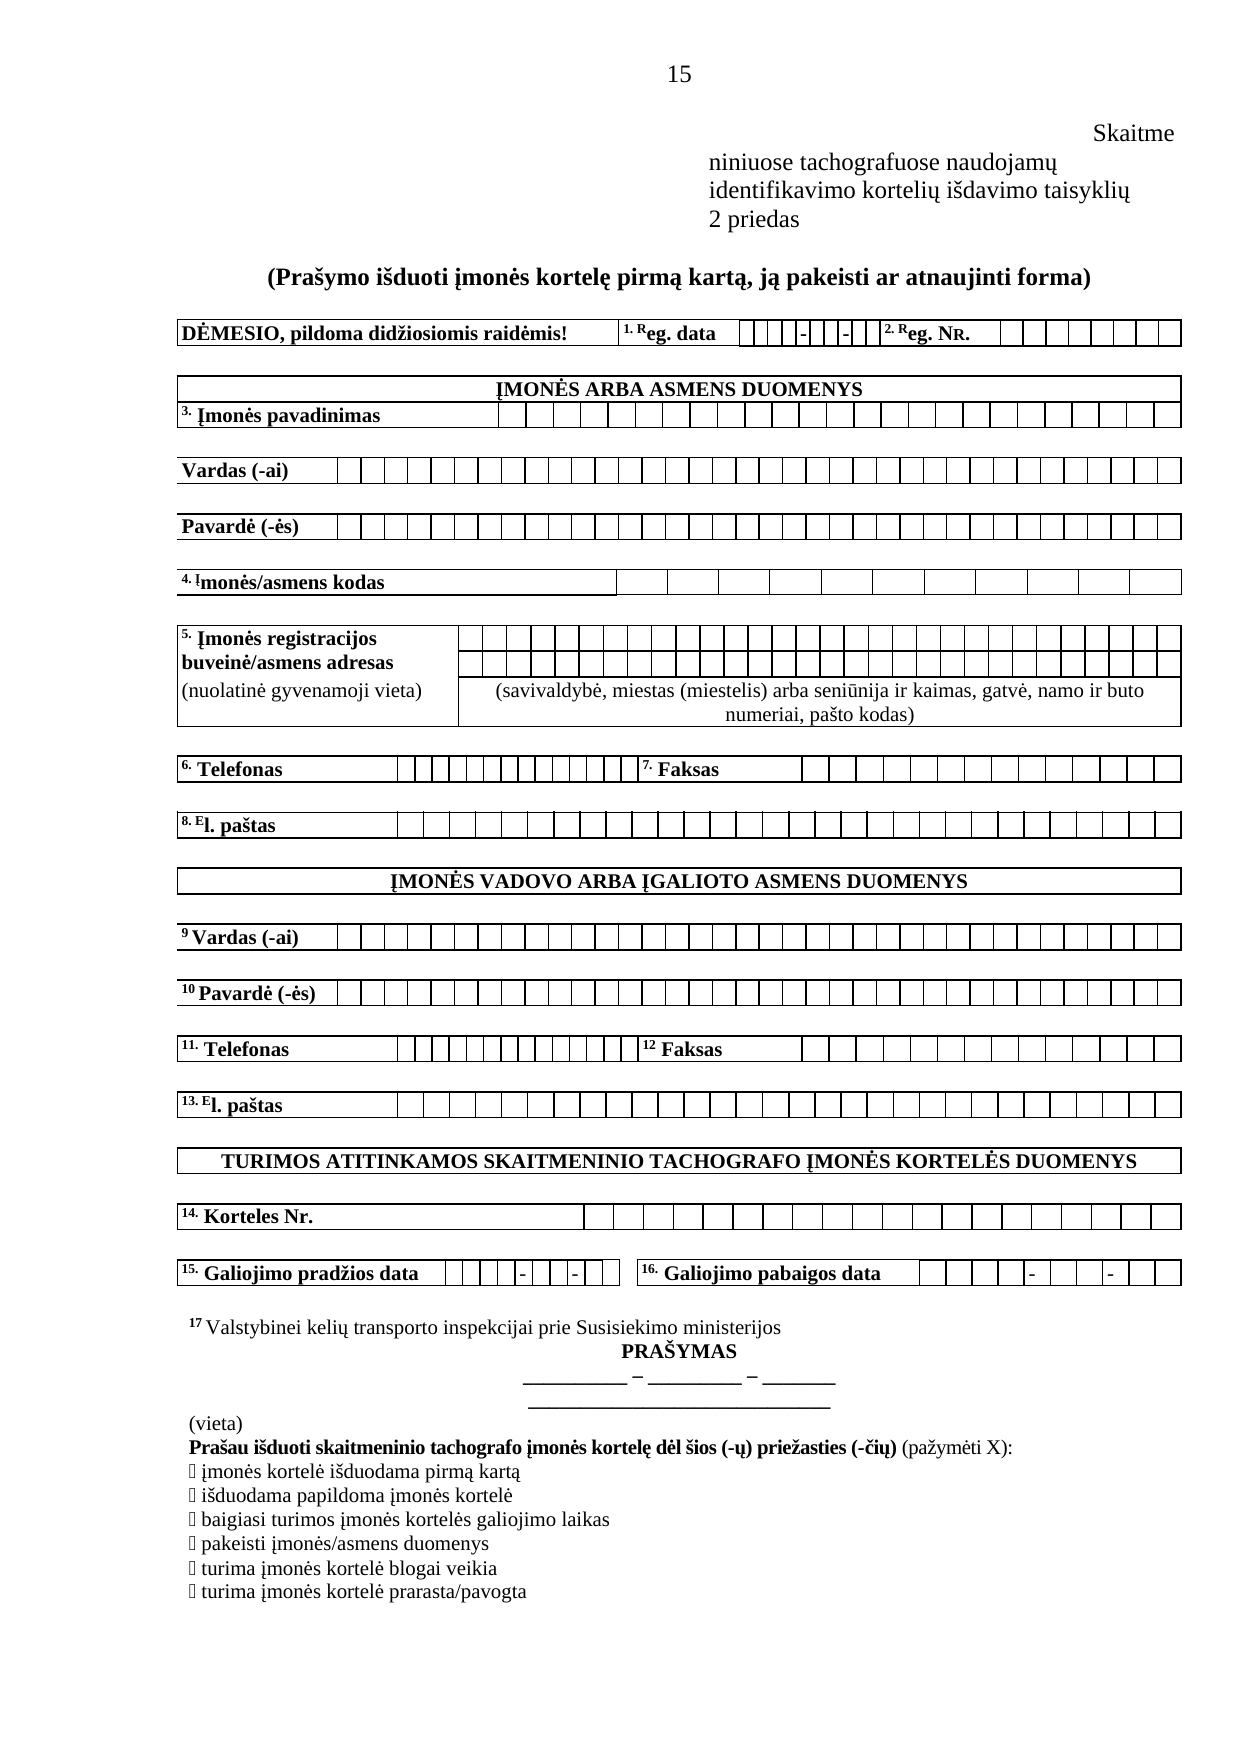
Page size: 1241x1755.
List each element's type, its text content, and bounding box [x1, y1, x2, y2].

table_header [1155, 757, 1180, 781]
table_cell [580, 652, 603, 676]
table_cell [652, 652, 675, 676]
table_header [622, 1037, 637, 1061]
table_header [619, 515, 641, 538]
table_header [793, 1205, 822, 1228]
table_header [783, 925, 805, 949]
table_header [842, 1093, 866, 1117]
text (Prašymo išduoti įmonės kortelę pirmą kartą, ją pakeisti ar atnaujinti forma) [177, 262, 1181, 291]
table_header Vardas (-ai) [177, 458, 337, 482]
table_header [1152, 1205, 1180, 1228]
table_header [587, 757, 603, 781]
table_header [553, 1037, 569, 1061]
table_header [924, 515, 946, 538]
table_header [803, 757, 828, 781]
table_header 5. Įmonės registracijos buveinė/asmens adresas [178, 626, 458, 676]
table_header [1018, 458, 1040, 482]
table_header [586, 1261, 602, 1284]
table_cell [1086, 652, 1108, 676]
table_header [965, 1037, 991, 1061]
table_header [408, 925, 430, 949]
table_header [920, 1261, 945, 1284]
table_cell [989, 652, 1012, 676]
table_header [1077, 1261, 1102, 1284]
table_header [825, 321, 837, 345]
table_header [605, 1037, 620, 1061]
table_header [338, 981, 360, 1005]
table_cell [746, 403, 771, 427]
table_cell [845, 652, 868, 676]
table_cell [773, 403, 798, 427]
table_header [938, 757, 964, 781]
table_header [901, 458, 923, 482]
table_header [783, 458, 805, 482]
table_header [971, 458, 993, 482]
table_header [894, 813, 919, 837]
table_header [536, 757, 552, 781]
table_cell [936, 403, 962, 427]
table_header [467, 1037, 483, 1061]
table_header [628, 626, 651, 650]
table_cell [556, 652, 578, 676]
table_header [587, 1037, 603, 1061]
table_header [1130, 1093, 1154, 1117]
table_header [994, 515, 1016, 538]
table_header [1156, 1093, 1180, 1117]
table_header [816, 813, 840, 837]
table_header DĖMESIO, pildoma didžiosiomis raidėmis! [178, 320, 618, 345]
table_header [502, 813, 527, 837]
text 2 priedas [177, 204, 1181, 233]
table_cell [532, 652, 554, 676]
table_header [920, 813, 945, 837]
table_header [1130, 813, 1154, 837]
table_header TURIMOS ATITINKAMOS SKAITMENINIO TACHOGRAFO ĮMONĖS KORTELĖS DUOMENYS [178, 1149, 1180, 1173]
table_header [455, 515, 477, 538]
table_header [830, 925, 852, 949]
table_header [760, 925, 782, 949]
table_header [607, 813, 631, 837]
table_header [614, 1205, 643, 1228]
table_header [528, 813, 553, 837]
table_cell [1100, 403, 1126, 427]
table_header [685, 813, 709, 837]
table_header [920, 1093, 945, 1117]
table_header [1156, 813, 1180, 837]
table_cell [855, 403, 880, 427]
table_header [994, 925, 1016, 949]
table_header [973, 1261, 997, 1284]
table_header [830, 515, 852, 538]
table_header [1135, 981, 1157, 1005]
table_cell (savivaldybė, miestas (miestelis) arba seniūnija ir kaimas, gatvė, namo ir buto numeriai, pašto kodas) [459, 678, 1180, 726]
table_header [502, 757, 517, 781]
table_header [526, 458, 548, 482]
table_header [398, 813, 423, 837]
table_header [893, 626, 916, 650]
table_header [911, 1037, 937, 1061]
table_cell [821, 652, 843, 676]
table_header [1122, 1205, 1150, 1228]
table_header [711, 813, 735, 837]
table_header [581, 1093, 605, 1117]
table_header [868, 1093, 893, 1117]
table_header [947, 458, 969, 482]
table_header [807, 515, 829, 538]
table_header [484, 1037, 500, 1061]
table_header [338, 925, 360, 949]
table_cell [507, 652, 530, 676]
table_header [947, 1261, 971, 1284]
table_header [416, 757, 431, 781]
table_header [1065, 925, 1087, 949]
table_header [1158, 925, 1180, 949]
table_header 7. Faksas [639, 757, 801, 781]
table_header [385, 981, 407, 1005]
table_header [1041, 458, 1063, 482]
table_header [532, 626, 554, 650]
table_header [999, 813, 1023, 837]
table_header [1051, 1261, 1076, 1284]
table_header [1003, 1205, 1031, 1228]
table_header [713, 981, 735, 1005]
table_header [853, 321, 865, 345]
table_header [992, 1037, 1018, 1061]
table_header [424, 1093, 449, 1117]
table_header 14. Korteles Nr. [178, 1205, 583, 1228]
table_header [1112, 515, 1133, 538]
table_header [619, 981, 641, 1005]
table_header [479, 515, 501, 538]
table_header [1101, 1037, 1126, 1061]
table_header [1041, 981, 1063, 1005]
table_header [502, 1037, 517, 1061]
table_header [976, 570, 1027, 594]
table_header [450, 813, 475, 837]
table_header [570, 757, 586, 781]
table_header [994, 981, 1016, 1005]
table_cell [773, 652, 795, 676]
table_header [476, 1093, 501, 1117]
table_header [416, 1037, 431, 1061]
table_header [790, 1093, 814, 1117]
table_cell [991, 403, 1017, 427]
table_header 10 Pavardė (-ės) [177, 981, 337, 1005]
table_header [764, 1205, 792, 1228]
table_header [1032, 1205, 1061, 1228]
table_header [533, 1261, 549, 1284]
table_header [666, 981, 688, 1005]
table_header [553, 757, 569, 781]
table_header [385, 458, 407, 482]
table_header [643, 925, 665, 949]
table_header [946, 813, 971, 837]
table_header [476, 813, 501, 837]
table_header [755, 321, 767, 345]
table_header [1092, 321, 1113, 345]
table_header [408, 515, 430, 538]
table_header [659, 1093, 683, 1117]
table_header 9 Vardas (-ai) [177, 925, 337, 949]
table_header [498, 1261, 514, 1284]
table_cell [1127, 403, 1153, 427]
table_header [502, 458, 524, 482]
table_header [947, 515, 969, 538]
table_header [1134, 626, 1156, 650]
table_header [854, 515, 876, 538]
table_header [455, 925, 477, 949]
table_header [1130, 1261, 1154, 1284]
table_header [408, 458, 430, 482]
table_cell [609, 403, 635, 427]
table_header [643, 515, 665, 538]
table_cell [800, 403, 826, 427]
table_header [455, 981, 477, 1005]
table_header [604, 626, 627, 650]
table_header [783, 321, 795, 345]
table_header [1088, 515, 1110, 538]
table_header [763, 813, 788, 837]
table_header [869, 626, 892, 650]
table_header [666, 925, 688, 949]
table_header [1025, 813, 1049, 837]
table_header [1158, 981, 1180, 1005]
table_header [1101, 757, 1126, 781]
table_cell [663, 403, 689, 427]
table_header [502, 1093, 527, 1117]
table_header [643, 458, 665, 482]
table_header [455, 458, 477, 482]
table_cell [691, 403, 717, 427]
table_header - [568, 1261, 584, 1284]
table_header [811, 321, 823, 345]
table_header [917, 626, 940, 650]
table_header [580, 626, 603, 650]
table_cell [869, 652, 892, 676]
table_header [432, 458, 454, 482]
table_header 4. Įmonės/asmens kodas [177, 570, 616, 594]
table_header [1018, 925, 1040, 949]
table_header [1130, 570, 1181, 594]
table_header [807, 458, 829, 482]
table_header [1013, 626, 1036, 650]
table_header [999, 1261, 1023, 1284]
table_header [737, 458, 758, 482]
table_header [450, 1037, 466, 1061]
table_header [1073, 1037, 1099, 1061]
table_header [1069, 321, 1090, 345]
table_header [901, 515, 923, 538]
table_header [659, 813, 683, 837]
table_cell [1110, 652, 1132, 676]
table_header [690, 515, 712, 538]
table_header 11. Telefonas [178, 1037, 397, 1061]
table_header [807, 981, 829, 1005]
table_header [877, 981, 899, 1005]
table_header [783, 515, 805, 538]
table_header ĮMONĖS VADOVO ARBA ĮGALIOTO ASMENS DUOMENYS [178, 869, 1180, 893]
table_header [1158, 458, 1180, 482]
table_header [992, 757, 1018, 781]
table_header [807, 925, 829, 949]
table_header [999, 1093, 1023, 1117]
table_header [770, 570, 821, 594]
table_header [924, 925, 946, 949]
table_header [768, 321, 781, 345]
table_cell [1037, 652, 1060, 676]
table_header [821, 626, 843, 650]
table_header [1024, 321, 1045, 345]
table_header Pavardė (-ės) [177, 515, 337, 538]
table_header [519, 1037, 534, 1061]
table_header [853, 1205, 882, 1228]
table_header [971, 981, 993, 1005]
table_header [947, 925, 969, 949]
table_header [1062, 1205, 1091, 1228]
table_header [822, 570, 872, 594]
table_header [450, 757, 466, 781]
table_header [362, 981, 384, 1005]
table_header [994, 458, 1016, 482]
table_header - [839, 321, 851, 345]
table_header [938, 1037, 964, 1061]
table_header [737, 1093, 762, 1117]
table_header [823, 1205, 852, 1228]
table_header [605, 757, 620, 781]
table_header [734, 1205, 762, 1228]
table_header [830, 1037, 855, 1061]
table_header [668, 570, 718, 594]
table_header [643, 981, 665, 1005]
table_header [526, 981, 548, 1005]
table_cell [941, 652, 964, 676]
table_header [1112, 925, 1133, 949]
table_header [617, 570, 667, 594]
table_header [901, 981, 923, 1005]
table_header [362, 925, 384, 949]
table_header [911, 757, 937, 781]
table_header [1158, 515, 1180, 538]
table_cell [527, 403, 553, 427]
table_header [877, 925, 899, 949]
table_header [1128, 757, 1153, 781]
table_header [551, 1261, 567, 1284]
table_header [1019, 1037, 1045, 1061]
table_header [1112, 458, 1133, 482]
table_header [719, 570, 769, 594]
table_header [842, 813, 866, 837]
table_header [737, 925, 758, 949]
table_header [479, 981, 501, 1005]
table_header [1041, 515, 1063, 538]
table_header [549, 458, 571, 482]
table_header [1088, 458, 1110, 482]
table_header [338, 515, 360, 538]
table_header [338, 458, 360, 482]
table_header [713, 925, 735, 949]
table_header - [797, 321, 809, 345]
table_header [711, 1093, 735, 1117]
table_header [740, 321, 753, 345]
table_header [479, 925, 501, 949]
table_header [946, 1093, 971, 1117]
table_header [1018, 981, 1040, 1005]
table_header [633, 1093, 657, 1117]
table_cell [581, 403, 607, 427]
table_header [1073, 757, 1099, 781]
table_header [556, 626, 578, 650]
table_cell [459, 652, 482, 676]
table_header [685, 1093, 709, 1117]
table_header [1077, 1093, 1102, 1117]
table_header [596, 515, 618, 538]
table_header 16. Galiojimo pabaigos data [638, 1260, 919, 1284]
table_header [1065, 515, 1087, 538]
table_header [526, 925, 548, 949]
table_header [830, 757, 855, 781]
table_header [973, 1205, 1001, 1228]
table_cell [628, 652, 651, 676]
table_header [1110, 626, 1132, 650]
table_header [446, 1261, 462, 1284]
table_header [1128, 1037, 1153, 1061]
table_header [1051, 813, 1076, 837]
table_header [1037, 626, 1060, 650]
table_header - [1103, 1261, 1128, 1284]
table_header [894, 1093, 919, 1117]
table_header [677, 626, 699, 650]
table_header [519, 757, 534, 781]
table_header 13. El. paštas [178, 1093, 397, 1117]
table_header [749, 626, 771, 650]
table_header [943, 1205, 971, 1228]
table_header [1114, 321, 1135, 345]
table_cell [909, 403, 935, 427]
table_header [877, 458, 899, 482]
table_header [913, 1205, 941, 1228]
table_header [760, 981, 782, 1005]
table_header [555, 813, 579, 837]
table_header [713, 458, 735, 482]
table_header [924, 981, 946, 1005]
table_header [502, 925, 524, 949]
table_header [1158, 626, 1180, 650]
table_header [1092, 1205, 1120, 1228]
table_header [467, 757, 483, 781]
table_header [737, 515, 758, 538]
table_header 6. Telefonas [178, 757, 397, 781]
table_header [555, 1093, 579, 1117]
table_header [763, 1093, 788, 1117]
table_header [867, 321, 879, 345]
table_header [989, 626, 1012, 650]
table_header [797, 626, 819, 650]
table_header [1088, 981, 1110, 1005]
table_header [790, 813, 814, 837]
table_cell [827, 403, 853, 427]
table_header [572, 981, 594, 1005]
table_header [385, 925, 407, 949]
table_header [362, 515, 384, 538]
table_header [572, 515, 594, 538]
table_header [1062, 626, 1084, 650]
table_header [585, 1205, 613, 1228]
table_header [526, 515, 548, 538]
table_header [760, 458, 782, 482]
table_header [803, 1037, 828, 1061]
table_header [947, 981, 969, 1005]
table_header 2. Reg. Nr. [881, 321, 1000, 345]
table_header [924, 458, 946, 482]
table_header [868, 813, 893, 837]
table_header [972, 1093, 997, 1117]
table_header [737, 981, 758, 1005]
table_cell [797, 652, 819, 676]
table_header [925, 570, 975, 594]
table_cell [604, 652, 627, 676]
table_header [1077, 813, 1102, 837]
table_header [483, 626, 506, 650]
table_cell [1013, 652, 1036, 676]
table_header [620, 1259, 637, 1284]
table_header [760, 515, 782, 538]
table_header [737, 813, 762, 837]
table_header 12 Faksas [639, 1037, 801, 1061]
table_header [854, 925, 876, 949]
table_header [1135, 925, 1157, 949]
table_header [830, 458, 852, 482]
table_header [603, 1260, 619, 1284]
table_header [877, 515, 899, 538]
table_header [1088, 925, 1110, 949]
table_header [1135, 458, 1157, 482]
table_header [674, 1205, 702, 1228]
table_header [965, 626, 988, 650]
table_cell [677, 652, 699, 676]
table_header [652, 626, 675, 650]
table_header [1156, 1261, 1180, 1284]
table_header [830, 981, 852, 1005]
table_header [972, 813, 997, 837]
table_header - [516, 1261, 532, 1284]
table_header [408, 981, 430, 1005]
table_header [857, 1037, 883, 1061]
table_header [854, 981, 876, 1005]
table_header 15. Galiojimo pradžios data [178, 1261, 445, 1284]
table_header [873, 570, 924, 594]
table_header [1028, 570, 1078, 594]
table_header [459, 626, 482, 650]
table_header [884, 757, 910, 781]
table_header [484, 757, 500, 781]
table_cell [1018, 403, 1044, 427]
table_header [666, 515, 688, 538]
table_header [619, 458, 641, 482]
table_header - [1025, 1261, 1050, 1284]
table_header [713, 515, 735, 538]
table_header [622, 757, 637, 781]
table_header [507, 626, 530, 650]
table_cell [725, 652, 747, 676]
table_header [549, 981, 571, 1005]
table_cell [499, 403, 525, 427]
table_header [572, 925, 594, 949]
text identifikavimo kortelių išdavimo taisyklių [177, 176, 1181, 204]
table_header [463, 1261, 479, 1284]
table_header [1135, 515, 1157, 538]
table_header 8. El. paštas [178, 813, 397, 837]
table_cell [1062, 652, 1084, 676]
table_header [1103, 813, 1128, 837]
table_header [690, 981, 712, 1005]
table_header [901, 925, 923, 949]
table_header [432, 925, 454, 949]
table_header [572, 458, 594, 482]
table_cell [701, 652, 723, 676]
table_header [1041, 925, 1063, 949]
table_cell [964, 403, 989, 427]
table_header [433, 1037, 448, 1061]
table_header [502, 515, 524, 538]
table_header [1155, 1037, 1180, 1061]
table_cell [1134, 652, 1156, 676]
table_header [549, 925, 571, 949]
table_header [1159, 321, 1180, 345]
table_header [581, 813, 605, 837]
table_header [1086, 626, 1108, 650]
table_header [1001, 321, 1022, 345]
table_header [481, 1261, 497, 1284]
table_header [971, 925, 993, 949]
table_header [701, 626, 723, 650]
table_header [971, 515, 993, 538]
table_cell [882, 403, 908, 427]
table_header ĮMONĖS ARBA ASMENS DUOMENYS [178, 377, 1180, 401]
table_header [424, 813, 449, 837]
table_header [619, 925, 641, 949]
table_cell [1073, 403, 1098, 427]
table_header [570, 1037, 586, 1061]
table_cell [965, 652, 988, 676]
table_header 17 Valstybinei kelių transporto inspekcijai prie Susisiekimo ministerijos PRAŠYMAS __________ – _________ – _______ _____________________________ (vieta) Prašau išduoti skaitmeninio tachografo įmonės kortelę dėl šios (-ų) priežasties (-čių) (pažymėti X):  įmonės kortelė išduodama pirmą kartą  išduodama papildoma įmonės kortelė  baigiasi turimos įmonės kortelės galiojimo laikas  pakeisti įmonės/asmens duomenys  turima įmonės kortelė blogai veikia  turima įmonės kortelė prarasta/pavogta [177, 1315, 1181, 1628]
table_cell [917, 652, 940, 676]
table_header [1046, 757, 1072, 781]
table_header [690, 925, 712, 949]
table_header [690, 458, 712, 482]
table_header [1051, 1093, 1076, 1117]
table_cell [636, 403, 662, 427]
table_header [1103, 1093, 1128, 1117]
table_header [1065, 981, 1087, 1005]
text Skaitmeniniuose tachografuose naudojamų [709, 118, 1181, 176]
table_header [1137, 321, 1158, 345]
table_header [1019, 757, 1045, 781]
table_header [854, 458, 876, 482]
table_header [965, 757, 991, 781]
table_header [450, 1093, 475, 1117]
table_header [1018, 515, 1040, 538]
table_header [773, 626, 795, 650]
table_header [385, 515, 407, 538]
table_cell [749, 652, 771, 676]
table_cell (nuolatinė gyvenamoji vieta) [178, 676, 458, 726]
table_header [432, 515, 454, 538]
table_cell [718, 403, 744, 427]
table_header [666, 458, 688, 482]
table_header [596, 981, 618, 1005]
table_header [1047, 321, 1068, 345]
table_header [502, 981, 524, 1005]
table_header [479, 458, 501, 482]
table_header [816, 1093, 840, 1117]
table_header [1112, 981, 1133, 1005]
table_header [607, 1093, 631, 1117]
table_cell [554, 403, 580, 427]
table_header [432, 981, 454, 1005]
table_header [884, 1037, 910, 1061]
table_header [783, 981, 805, 1005]
table_header [941, 626, 964, 650]
table_header [433, 757, 448, 781]
table_header [596, 458, 618, 482]
table_header [362, 458, 384, 482]
table_header [596, 925, 618, 949]
table_header [883, 1205, 912, 1228]
table_header 1. Reg. data [619, 320, 739, 345]
table_header [725, 626, 747, 650]
table_cell [1155, 403, 1180, 427]
table_header [644, 1205, 673, 1228]
table_cell [483, 652, 506, 676]
table_header [536, 1037, 552, 1061]
table_header [398, 1093, 423, 1117]
table_header [1046, 1037, 1072, 1061]
table_header [857, 757, 883, 781]
table_cell [1158, 652, 1180, 676]
table_header [704, 1205, 732, 1228]
table_header [1025, 1093, 1049, 1117]
table_header [528, 1093, 553, 1117]
table_header [1079, 570, 1129, 594]
table_header [398, 757, 414, 781]
table_cell [893, 652, 916, 676]
table_header [633, 813, 657, 837]
table_header [845, 626, 868, 650]
table_cell [1046, 403, 1071, 427]
table_cell 3. Įmonės pavadinimas [178, 403, 498, 427]
table_header [549, 515, 571, 538]
table_header [1065, 458, 1087, 482]
table_header [398, 1037, 414, 1061]
